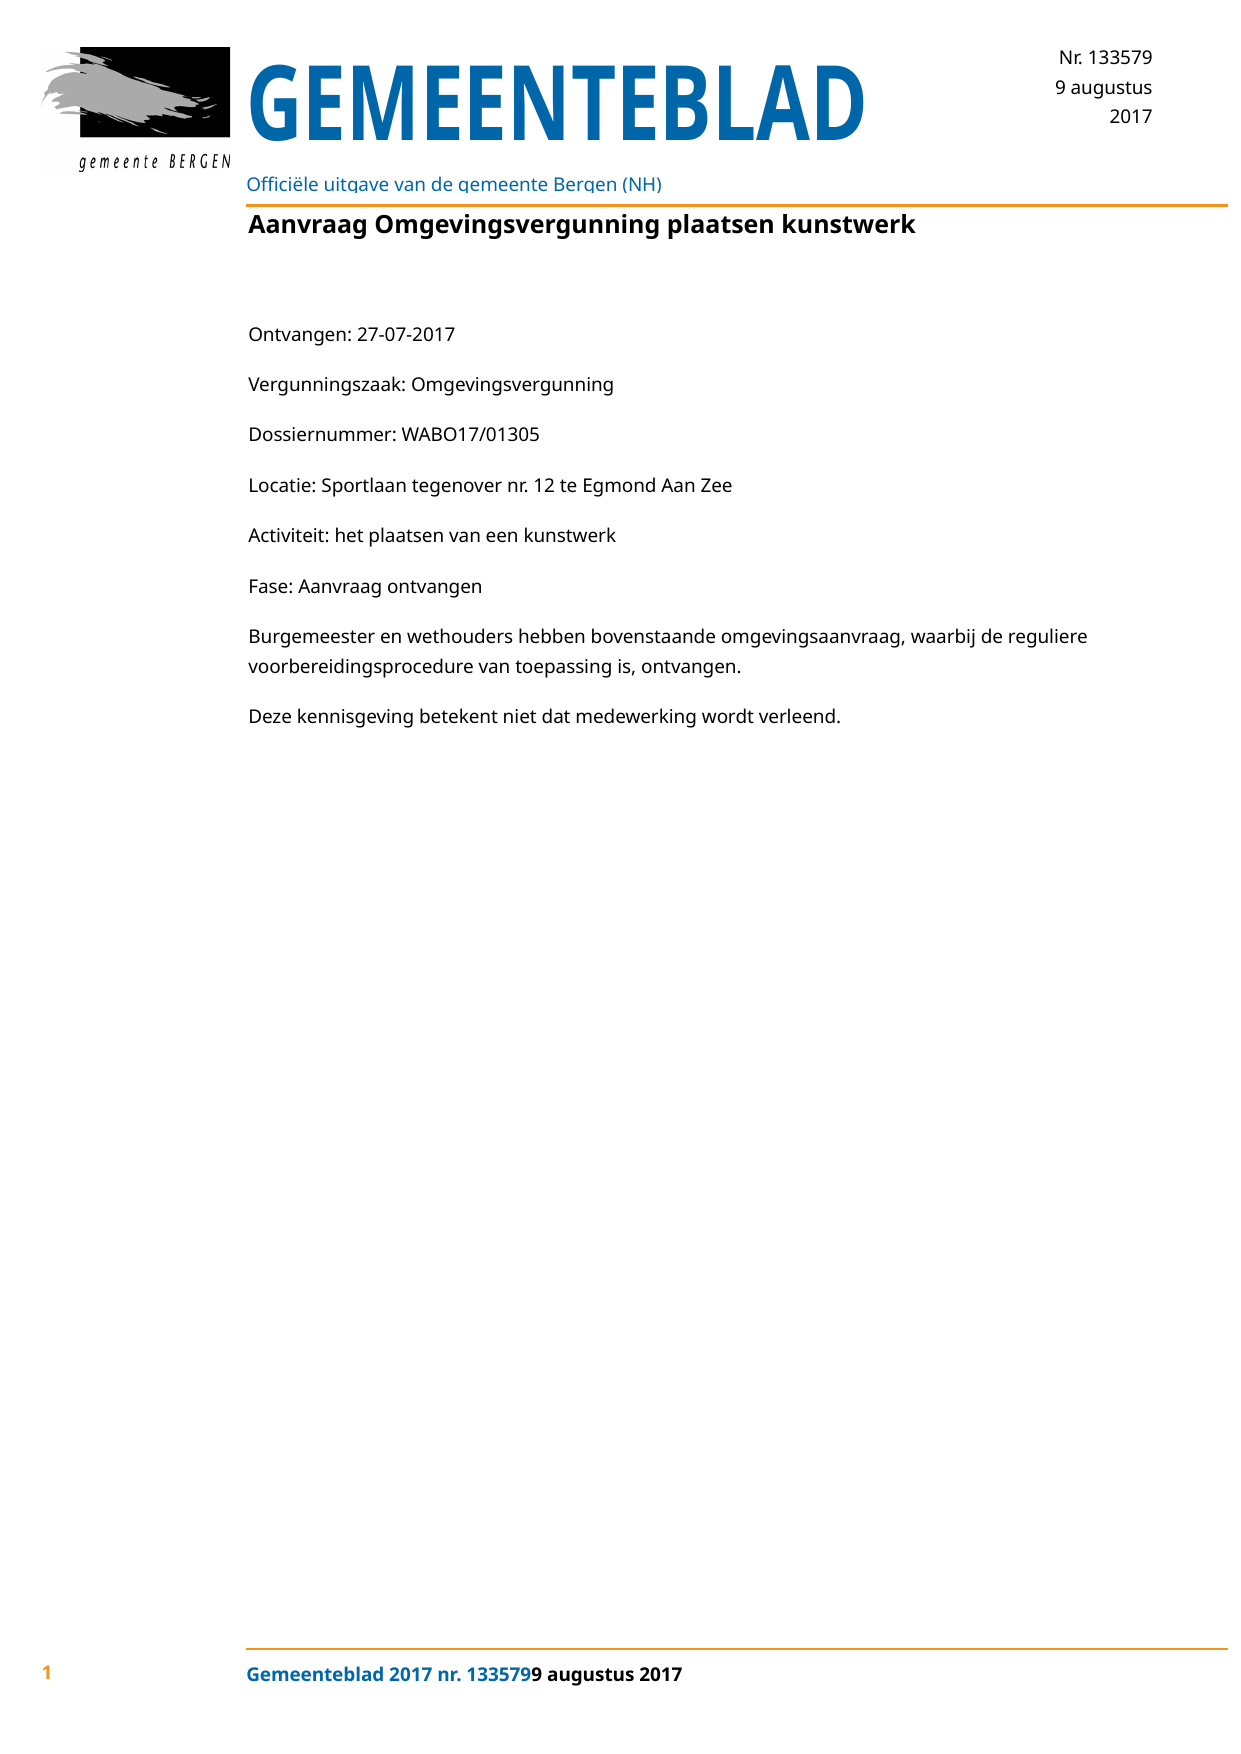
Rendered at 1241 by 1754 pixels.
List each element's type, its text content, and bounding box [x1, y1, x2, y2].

text Burgemeester en wethouders hebben bovenstaande omgevingsaanvraag, waarbij de reguliere voorbereidingsprocedure van toepassing is, ontvangen. [248, 623, 1152, 678]
text Dossiernummer: WABO17/01305 [248, 422, 1152, 447]
picture [41, 47, 231, 172]
text Fase: Aanvraag ontvangen [248, 573, 1152, 598]
text Vergunningszaak: Omgevingsvergunning [248, 371, 1152, 397]
text Ontvangen: 27-07-2017 [248, 321, 1152, 346]
text Deze kennisgeving betekent niet dat medewerking wordt verleend. [248, 703, 1152, 729]
text Aanvraag Omgevingsvergunning plaatsen kunstwerk [248, 207, 1152, 241]
text Locatie: Sportlaan tegenover nr. 12 te Egmond Aan Zee [248, 472, 1152, 498]
text Activiteit: het plaatsen van een kunstwerk [248, 522, 1152, 548]
